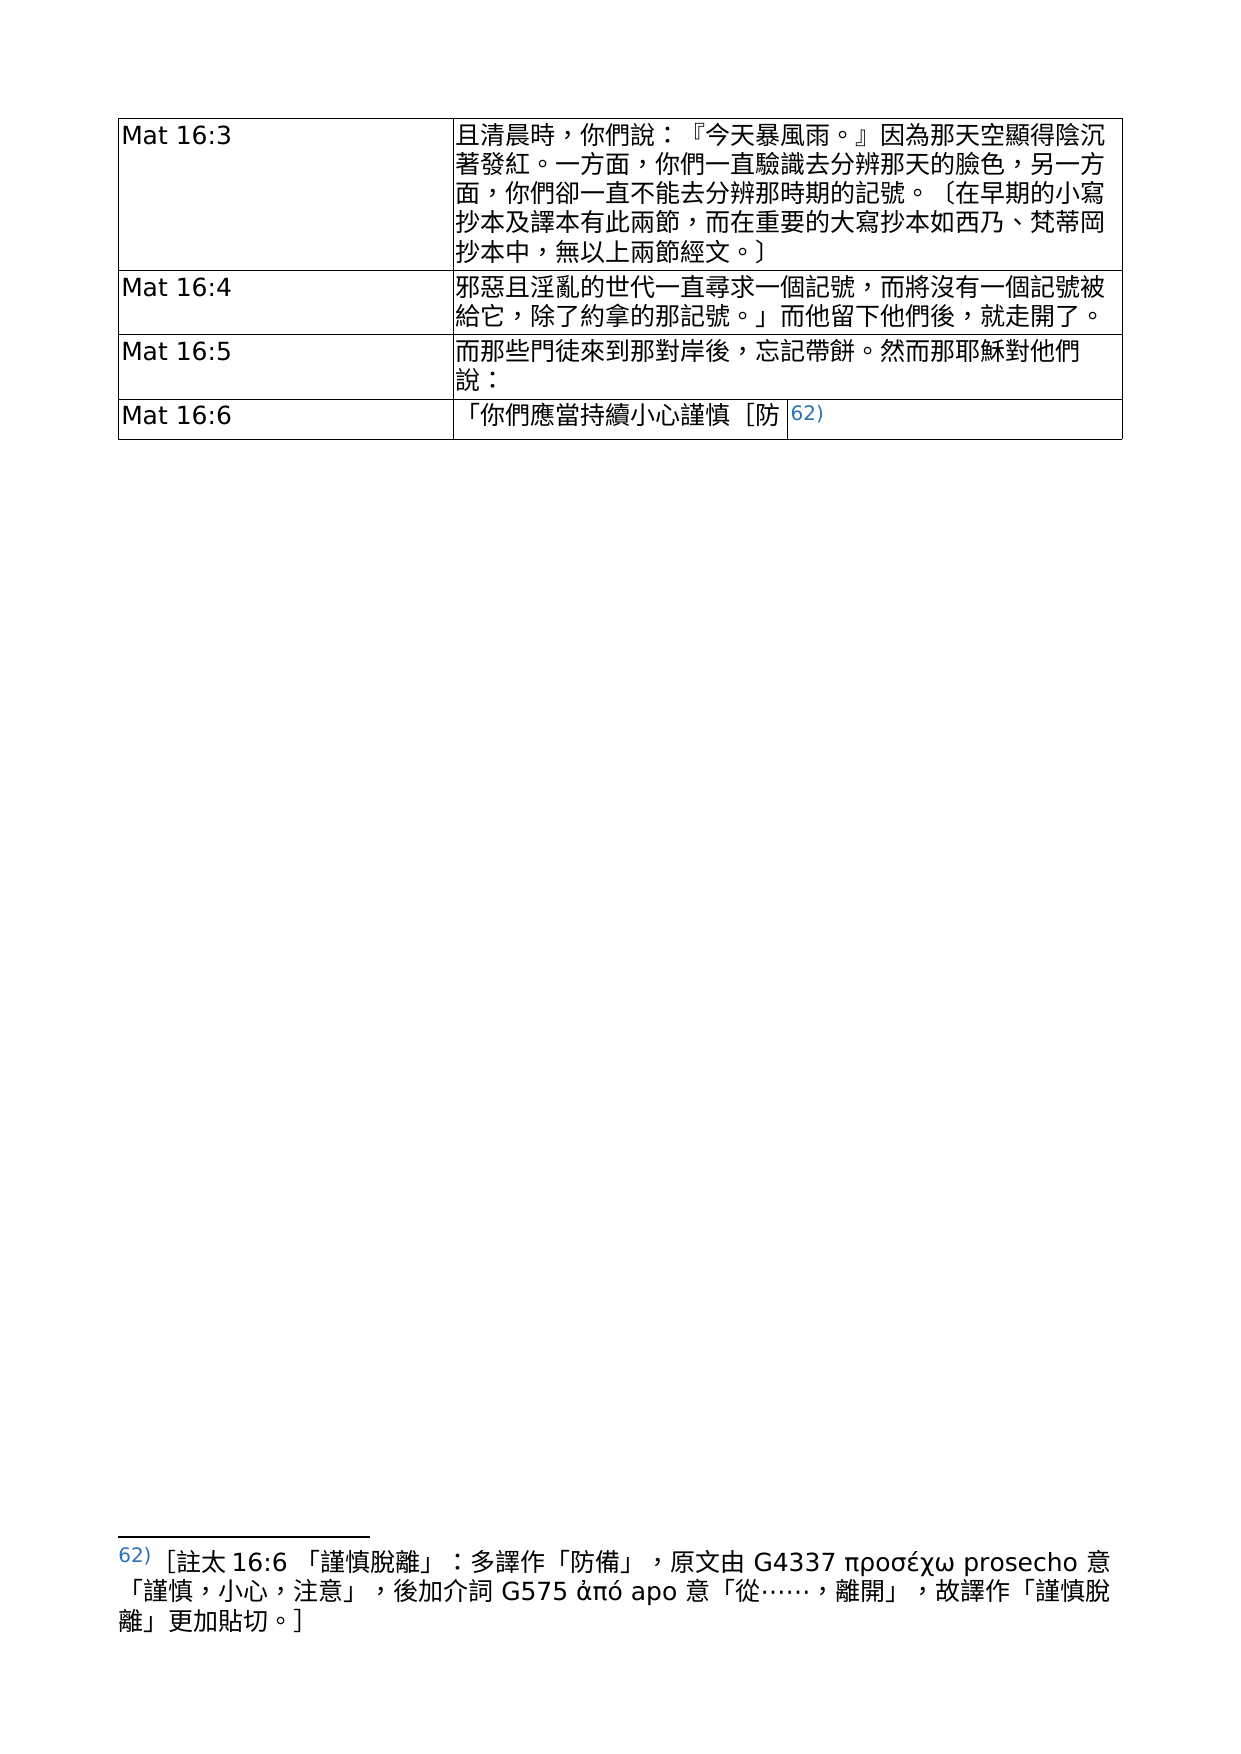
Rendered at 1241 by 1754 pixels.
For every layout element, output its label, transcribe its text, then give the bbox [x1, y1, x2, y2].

table_cell 邪惡且淫亂的世代一直尋求一個記號，而將沒有一個記號被給它，除了約拿的那記號。」而他留下他們後，就走開了。 [454, 271, 1122, 334]
table_cell Mat 16:4 [119, 271, 453, 334]
table_cell Mat 16:6 [119, 400, 453, 438]
table_cell 且清晨時，你們說：『今天暴風雨。』因為那天空顯得陰沉著發紅。一方面，你們一直驗識去分辨那天的臉色，另一方面，你們卻一直不能去分辨那時期的記號。〔在早期的小寫抄本及譯本有此兩節，而在重要的大寫抄本如西乃、梵蒂岡抄本中，無以上兩節經文。〕 [454, 119, 1122, 270]
table_cell [788, 400, 1122, 438]
table_cell Mat 16:3 [119, 119, 453, 270]
table_cell 「你們應當持續小心謹慎［防 [454, 400, 787, 438]
table_cell Mat 16:5 [119, 335, 453, 398]
table_cell 而那些門徒來到那對岸後，忘記帶餅。然而那耶穌對他們說： [454, 335, 1122, 398]
